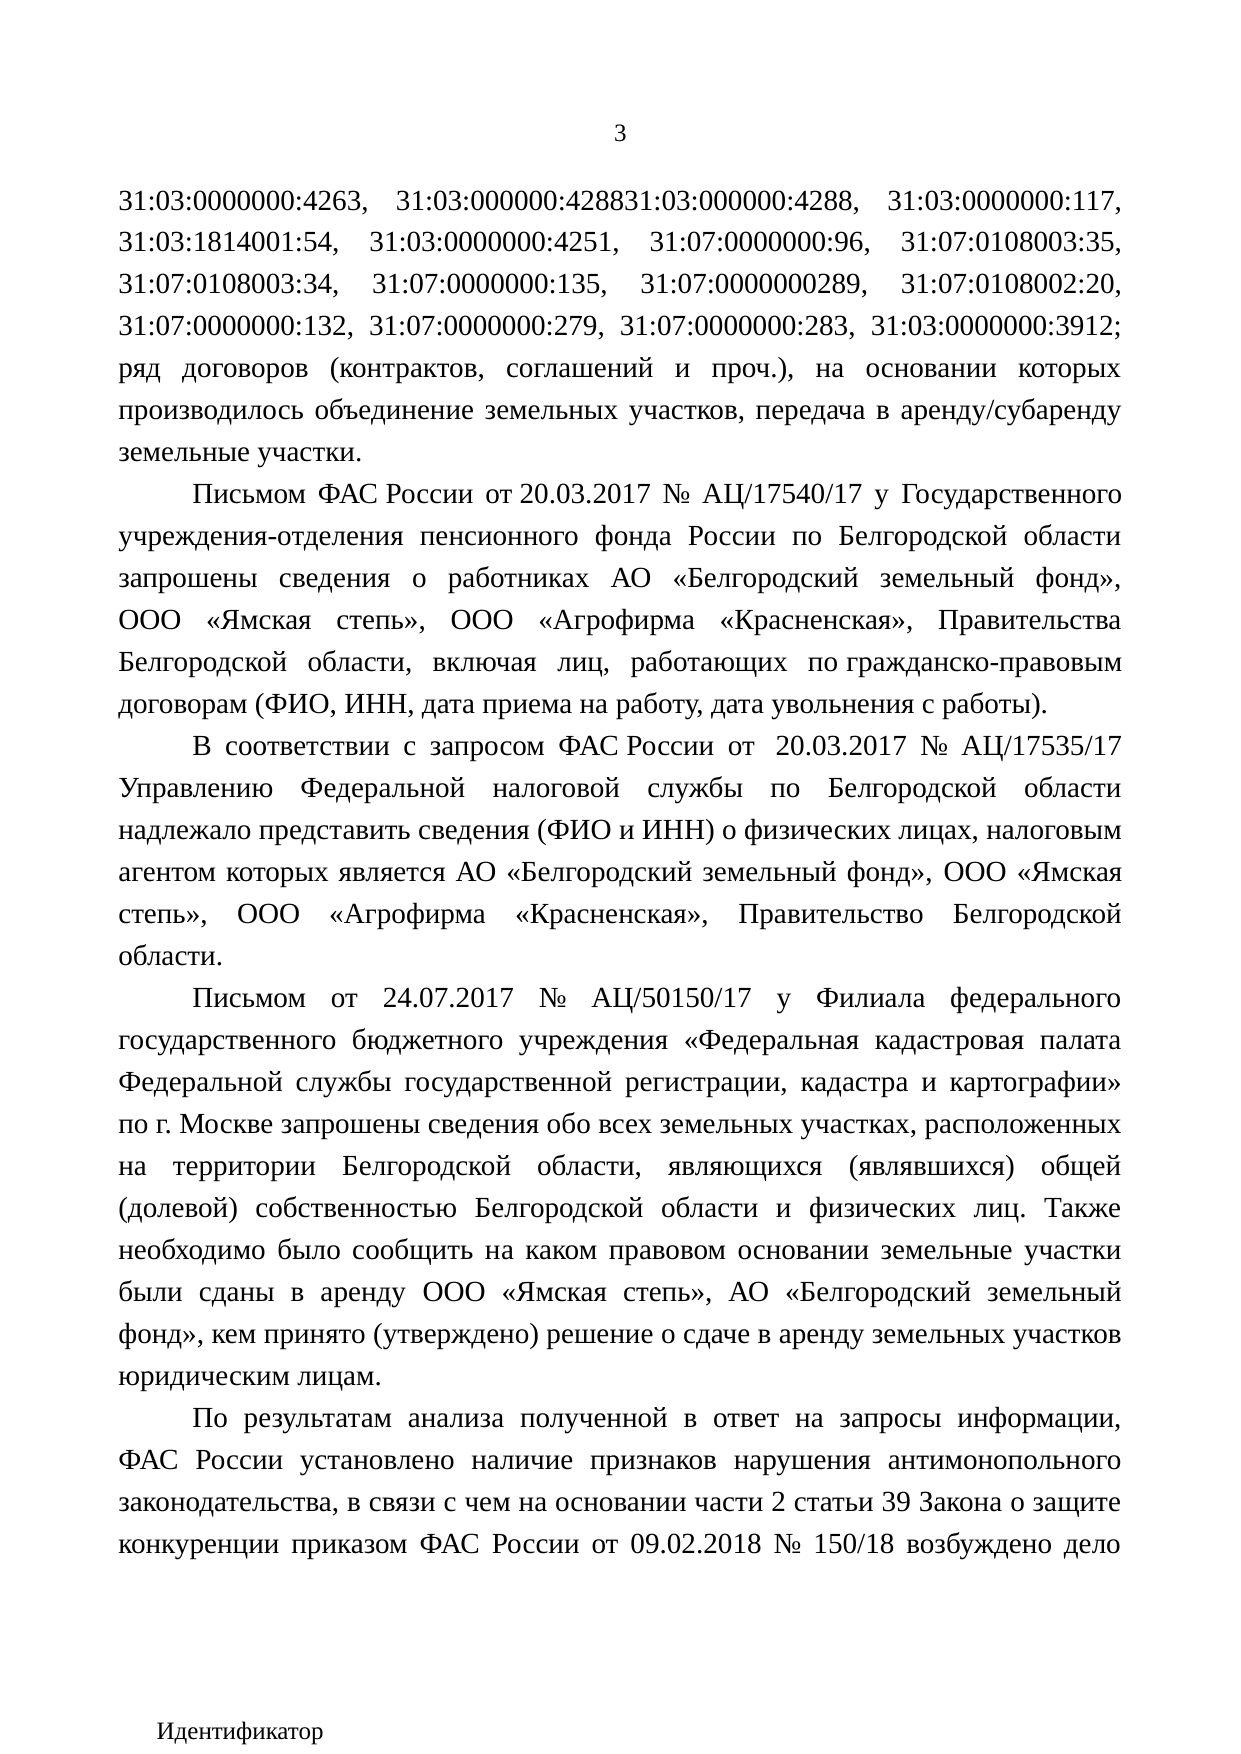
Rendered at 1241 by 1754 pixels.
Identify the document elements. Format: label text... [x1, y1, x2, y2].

text Письмом ФАС России от 20.03.2017 № АЦ/17540/17 у Государственного учреждения-отделения пенсионного фонда России по Белгородской области запрошены сведения о работниках АО «Белгородский земельный фонд», ООО «Ямская степь», ООО «Агрофирма «Красненская», Правительства Белгородской области, включая лиц, работающих по гражданско-правовым договорам (ФИО, ИНН, дата приема на работу, дата увольнения с работы). [118, 470, 1122, 722]
text По результатам анализа полученной в ответ на запросы информации, ФАС России установлено наличие признаков нарушения антимонопольного законодательства, в связи с чем на основании части 2 статьи 39 Закона о защите конкуренции приказом ФАС России от 09.02.2018 № 150/18 возбуждено дело [118, 1394, 1122, 1562]
text Письмом от 24.07.2017 № АЦ/50150/17 у Филиала федерального государственного бюджетного учреждения «Федеральная кадастровая палата Федеральной службы государственной регистрации, кадастра и картографии» по г. Москве запрошены сведения обо всех земельных участках, расположенных на территории Белгородской области, являющихся (являвшихся) общей (долевой) собственностью Белгородской области и физических лиц. Также необходимо было сообщить на каком правовом основании земельные участки были сданы в аренду ООО «Ямская степь», АО «Белгородский земельный фонд», кем принято (утверждено) решение о сдаче в аренду земельных участков юридическим лицам. [118, 974, 1122, 1394]
text 31:03:0000000:4263, 31:03:000000:428831:03:000000:4288, 31:03:0000000:117, 31:03:1814001:54, 31:03:0000000:4251, 31:07:0000000:96, 31:07:0108003:35, 31:07:0108003:34, 31:07:0000000:135, 31:07:0000000289, 31:07:0108002:20, 31:07:0000000:132, 31:07:0000000:279, 31:07:0000000:283, 31:03:0000000:3912; ряд договоров (контрактов, соглашений и проч.), на основании которых производилось объединение земельных участков, передача в аренду/субаренду земельные участки. [118, 176, 1122, 470]
text В соответствии с запросом ФАС России от 20.03.2017 № АЦ/17535/17 Управлению Федеральной налоговой службы по Белгородской области надлежало представить сведения (ФИО и ИНН) о физических лицах, налоговым агентом которых является АО «Белгородский земельный фонд», ООО «Ямская степь», ООО «Агрофирма «Красненская», Правительство Белгородской области. [118, 722, 1122, 974]
